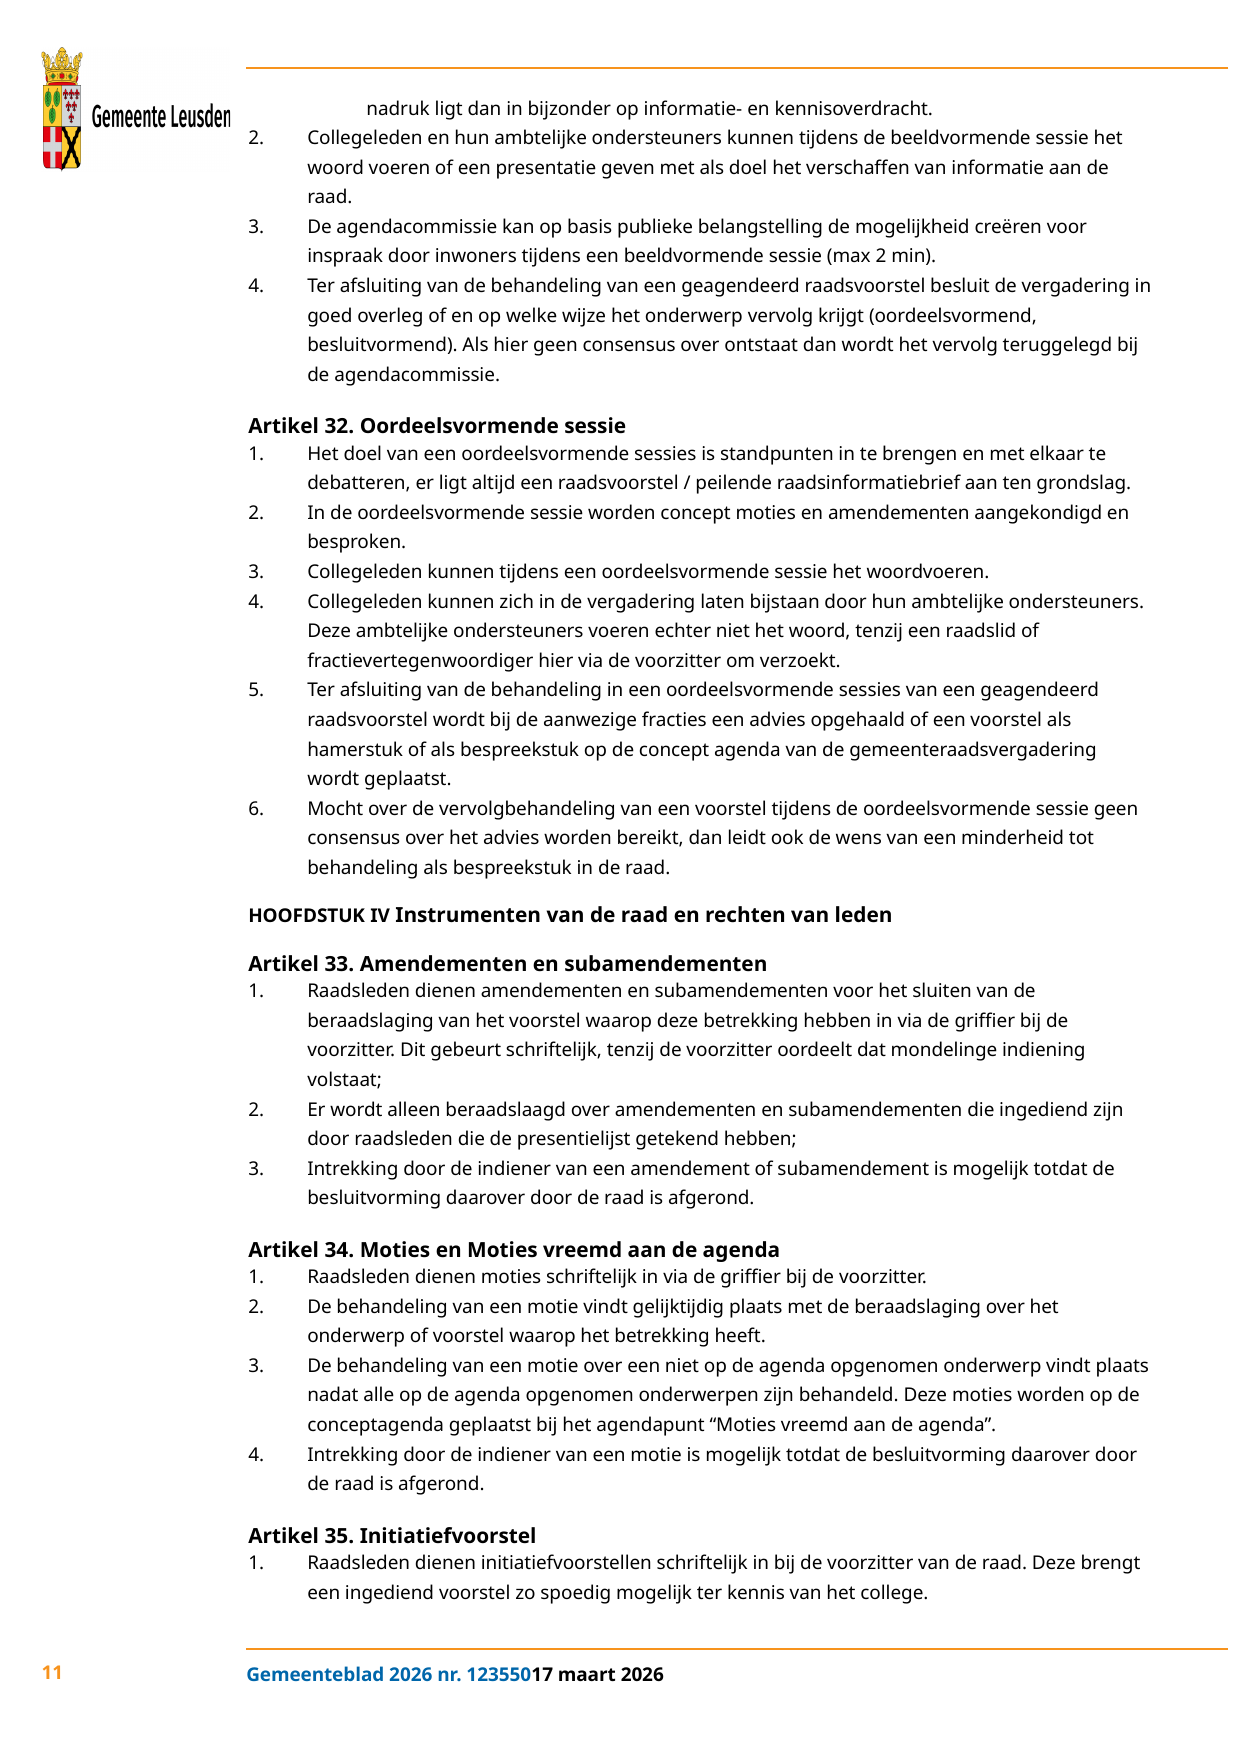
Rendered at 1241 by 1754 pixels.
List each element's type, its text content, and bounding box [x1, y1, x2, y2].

text Artikel 35. Initiatiefvoorstel [248, 1521, 1152, 1549]
list De agendacommissie kan op basis publieke belangstelling de mogelijkheid creëren voor inspraak door inwoners tijdens een beeldvormende sessie (max 2 min). [248, 213, 1152, 268]
list De behandeling van een motie vindt gelijktijdig plaats met de beraadslaging over het onderwerp of voorstel waarop het betrekking heeft. [248, 1293, 1152, 1348]
list Raadsleden dienen initiatiefvoorstellen schriftelijk in bij de voorzitter van de raad. Deze brengt een ingediend voorstel zo spoedig mogelijk ter kennis van het college. [248, 1549, 1152, 1604]
text Artikel 34. Moties en Moties vreemd aan de agenda [248, 1235, 1152, 1263]
list Ter afsluiting van de behandeling van een geagendeerd raadsvoorstel besluit de vergadering in goed overleg of en op welke wijze het onderwerp vervolg krijgt (oordeelsvormend, besluitvormend). Als hier geen consensus over ontstaat dan wordt het vervolg teruggelegd bij de agendacommissie. [248, 272, 1152, 387]
list Collegeleden en hun ambtelijke ondersteuners kunnen tijdens de beeldvormende sessie het woord voeren of een presentatie geven met als doel het verschaffen van informatie aan de raad. [248, 124, 1152, 209]
picture [41, 47, 231, 172]
list Raadsleden dienen amendementen en subamendementen voor het sluiten van de beraadslaging van het voorstel waarop deze betrekking hebben in via de griffier bij de voorzitter. Dit gebeurt schriftelijk, tenzij de voorzitter oordeelt dat mondelinge indiening volstaat; [248, 977, 1152, 1092]
list Er wordt alleen beraadslaagd over amendementen en subamendementen die ingediend zijn door raadsleden die de presentielijst getekend hebben; [248, 1096, 1152, 1151]
list Ter afsluiting van de behandeling in een oordeelsvormende sessies van een geagendeerd raadsvoorstel wordt bij de aanwezige fracties een advies opgehaald of een voorstel als hamerstuk of als bespreekstuk op de concept agenda van de gemeenteraadsvergadering wordt geplaatst. [248, 677, 1152, 791]
list Het doel van een oordeelsvormende sessies is standpunten in te brengen en met elkaar te debatteren, er ligt altijd een raadsvoorstel / peilende raadsinformatiebrief aan ten grondslag. [248, 440, 1152, 495]
list In de oordeelsvormende sessie worden concept moties en amendementen aangekondigd en besproken. [248, 499, 1152, 554]
list Mocht over de vervolgbehandeling van een voorstel tijdens de oordeelsvormende sessie geen consensus over het advies worden bereikt, dan leidt ook de wens van een minderheid tot behandeling als bespreekstuk in de raad. [248, 795, 1152, 880]
list Raadsleden dienen moties schriftelijk in via de griffier bij de voorzitter. [248, 1263, 1152, 1289]
list Intrekking door de indiener van een motie is mogelijk totdat de besluitvorming daarover door de raad is afgerond. [248, 1441, 1152, 1496]
list Collegeleden kunnen zich in de vergadering laten bijstaan door hun ambtelijke ondersteuners. Deze ambtelijke ondersteuners voeren echter niet het woord, tenzij een raadslid of fractievertegenwoordiger hier via de voorzitter om verzoekt. [248, 588, 1152, 673]
list nadruk ligt dan in bijzonder op informatie- en kennisoverdracht. [307, 95, 1152, 121]
list Intrekking door de indiener van een amendement of subamendement is mogelijk totdat de besluitvorming daarover door de raad is afgerond. [248, 1155, 1152, 1210]
text HOOFDSTUK IV Instrumenten van de raad en rechten van leden [248, 900, 1152, 928]
list Collegeleden kunnen tijdens een oordeelsvormende sessie het woordvoeren. [248, 558, 1152, 584]
text Artikel 32. Oordeelsvormende sessie [248, 411, 1152, 440]
list De behandeling van een motie over een niet op de agenda opgenomen onderwerp vindt plaats nadat alle op de agenda opgenomen onderwerpen zijn behandeld. Deze moties worden op de conceptagenda geplaatst bij het agendapunt “Moties vreemd aan de agenda”. [248, 1352, 1152, 1437]
text Artikel 33. Amendementen en subamendementen [248, 949, 1152, 977]
